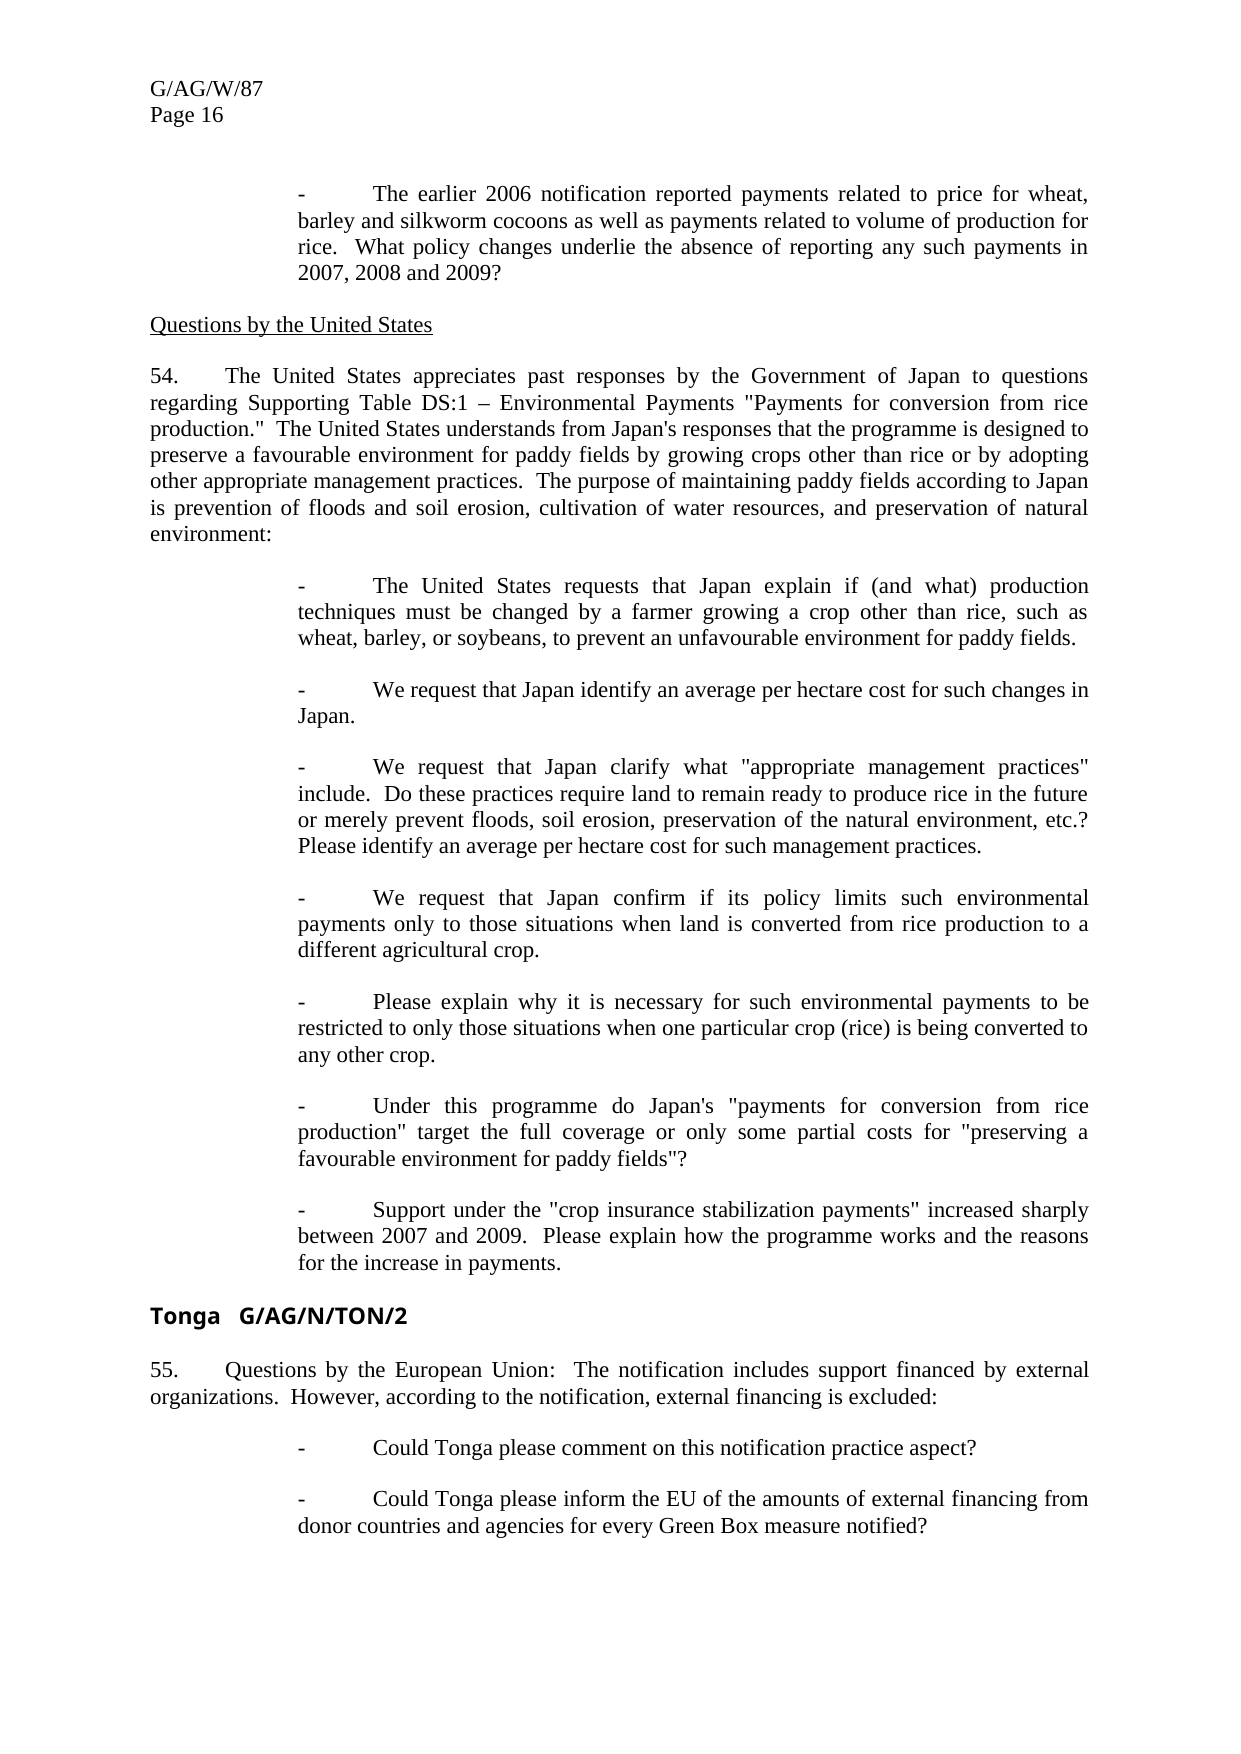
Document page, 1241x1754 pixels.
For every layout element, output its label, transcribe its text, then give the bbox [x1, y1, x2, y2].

list Under this programme do Japan's "payments for conversion from rice production" target the full coverage or only some partial costs for "preserving a favourable environment for paddy fields"? [298, 1092, 1090, 1171]
list Could Tonga please inform the EU of the amounts of external financing from donor countries and agencies for every Green Box measure notified? [298, 1485, 1090, 1538]
subtitle Questions by the United States [150, 311, 1090, 337]
list Support under the "crop insurance stabilization payments" increased sharply between 2007 and 2009. Please explain how the programme works and the reasons for the increase in payments. [298, 1196, 1090, 1275]
subtitle Tonga G/AG/N/TON/2 [150, 1300, 1090, 1331]
list Questions by the European Union: The notification includes support financed by external organizations. However, according to the notification, external financing is excluded: [150, 1356, 1090, 1409]
list We request that Japan clarify what "appropriate management practices" include. Do these practices require land to remain ready to produce rice in the future or merely prevent floods, soil erosion, preservation of the natural environment, etc.? Please identify an average per hectare cost for such management practices. [298, 753, 1090, 859]
list We request that Japan confirm if its policy limits such environmental payments only to those situations when land is converted from rice production to a different agricultural crop. [298, 884, 1090, 963]
list The United States requests that Japan explain if (and what) production techniques must be changed by a farmer growing a crop other than rice, such as wheat, barley, or soybeans, to prevent an unfavourable environment for paddy fields. [298, 572, 1090, 651]
list We request that Japan identify an average per hectare cost for such changes in Japan. [298, 676, 1090, 728]
list Please explain why it is necessary for such environmental payments to be restricted to only those situations when one particular crop (rice) is being converted to any other crop. [298, 988, 1090, 1067]
list Could Tonga please comment on this notification practice aspect? [298, 1434, 1090, 1460]
list The United States appreciates past responses by the Government of Japan to questions regarding Supporting Table DS:1 – Environmental Payments "Payments for conversion from rice production." The United States understands from Japan's responses that the programme is designed to preserve a favourable environment for paddy fields by growing crops other than rice or by adopting other appropriate management practices. The purpose of maintaining paddy fields according to Japan is prevention of floods and soil erosion, cultivation of water resources, and preservation of natural environment: [150, 362, 1090, 547]
list The earlier 2006 notification reported payments related to price for wheat, barley and silkworm cocoons as well as payments related to volume of production for rice. What policy changes underlie the absence of reporting any such payments in 2007, 2008 and 2009? [298, 180, 1090, 286]
